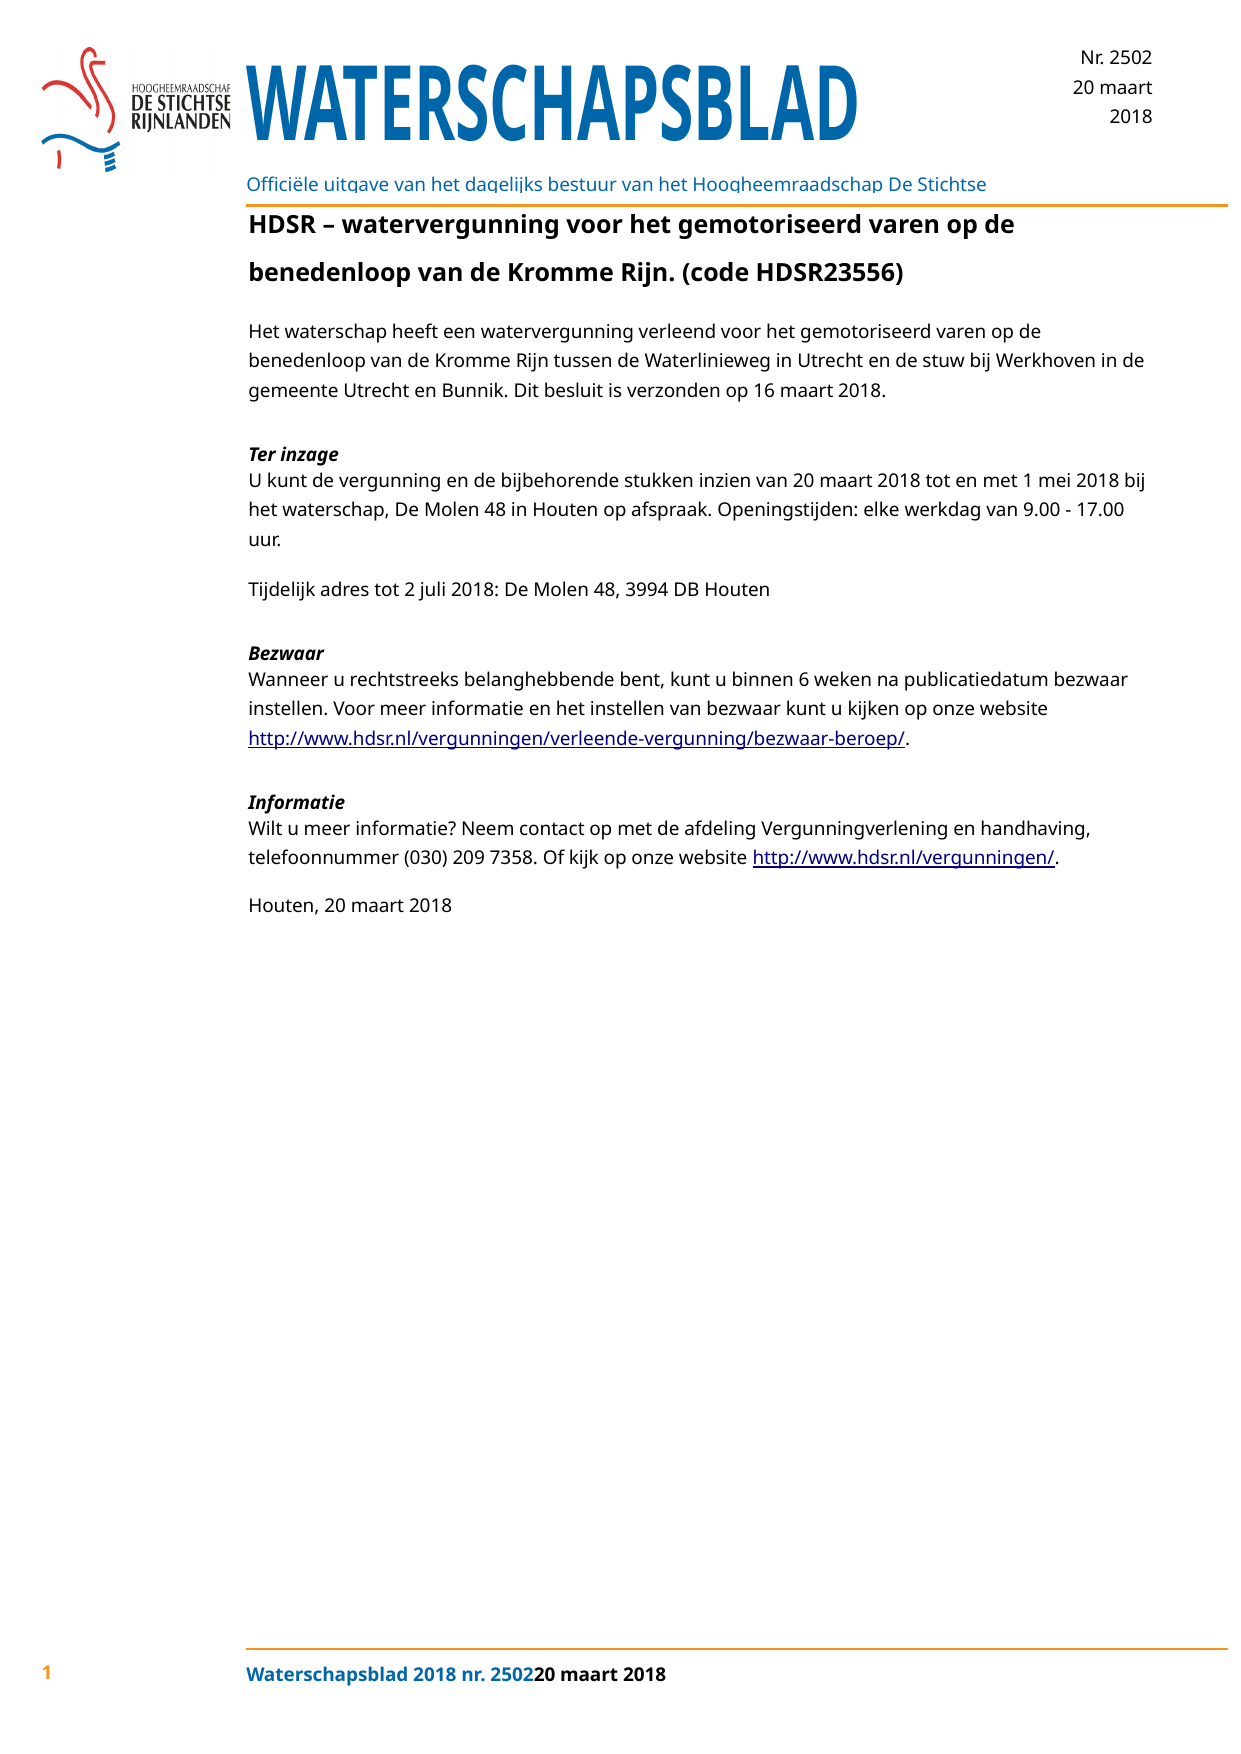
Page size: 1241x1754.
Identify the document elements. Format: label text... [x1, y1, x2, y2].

text Wanneer u rechtstreeks belanghebbende bent, kunt u binnen 6 weken na publicatiedatum bezwaar instellen. Voor meer informatie en het instellen van bezwaar kunt u kijken op onze website http://www.hdsr.nl/vergunningen/verleende-vergunning/bezwaar-beroep/. [248, 666, 1152, 751]
text Wilt u meer informatie? Neem contact op met de afdeling Vergunningverlening en handhaving, telefoonnummer (030) 209 7358. Of kijk op onze website http://www.hdsr.nl/vergunningen/. [248, 815, 1152, 870]
text Houten, 20 maart 2018 [248, 892, 1152, 918]
text Het waterschap heeft een watervergunning verleend voor het gemotoriseerd varen op de benedenloop van de Kromme Rijn tussen de Waterlinieweg in Utrecht en de stuw bij Werkhoven in de gemeente Utrecht en Bunnik. Dit besluit is verzonden op 16 maart 2018. [248, 318, 1152, 403]
text U kunt de vergunning en de bijbehorende stukken inzien van 20 maart 2018 tot en met 1 mei 2018 bij het waterschap, De Molen 48 in Houten op afspraak. Openingstijden: elke werkdag van 9.00 - 17.00 uur. [248, 467, 1152, 552]
text Tijdelijk adres tot 2 juli 2018: De Molen 48, 3994 DB Houten [248, 576, 1152, 602]
text Informatie [248, 789, 1152, 815]
text Ter inzage [248, 441, 1152, 467]
text HDSR – watervergunning voor het gemotoriseerd varen op de benedenloop van de Kromme Rijn. (code HDSR23556) [248, 207, 1152, 288]
picture [41, 47, 231, 172]
text Bezwaar [248, 640, 1152, 666]
